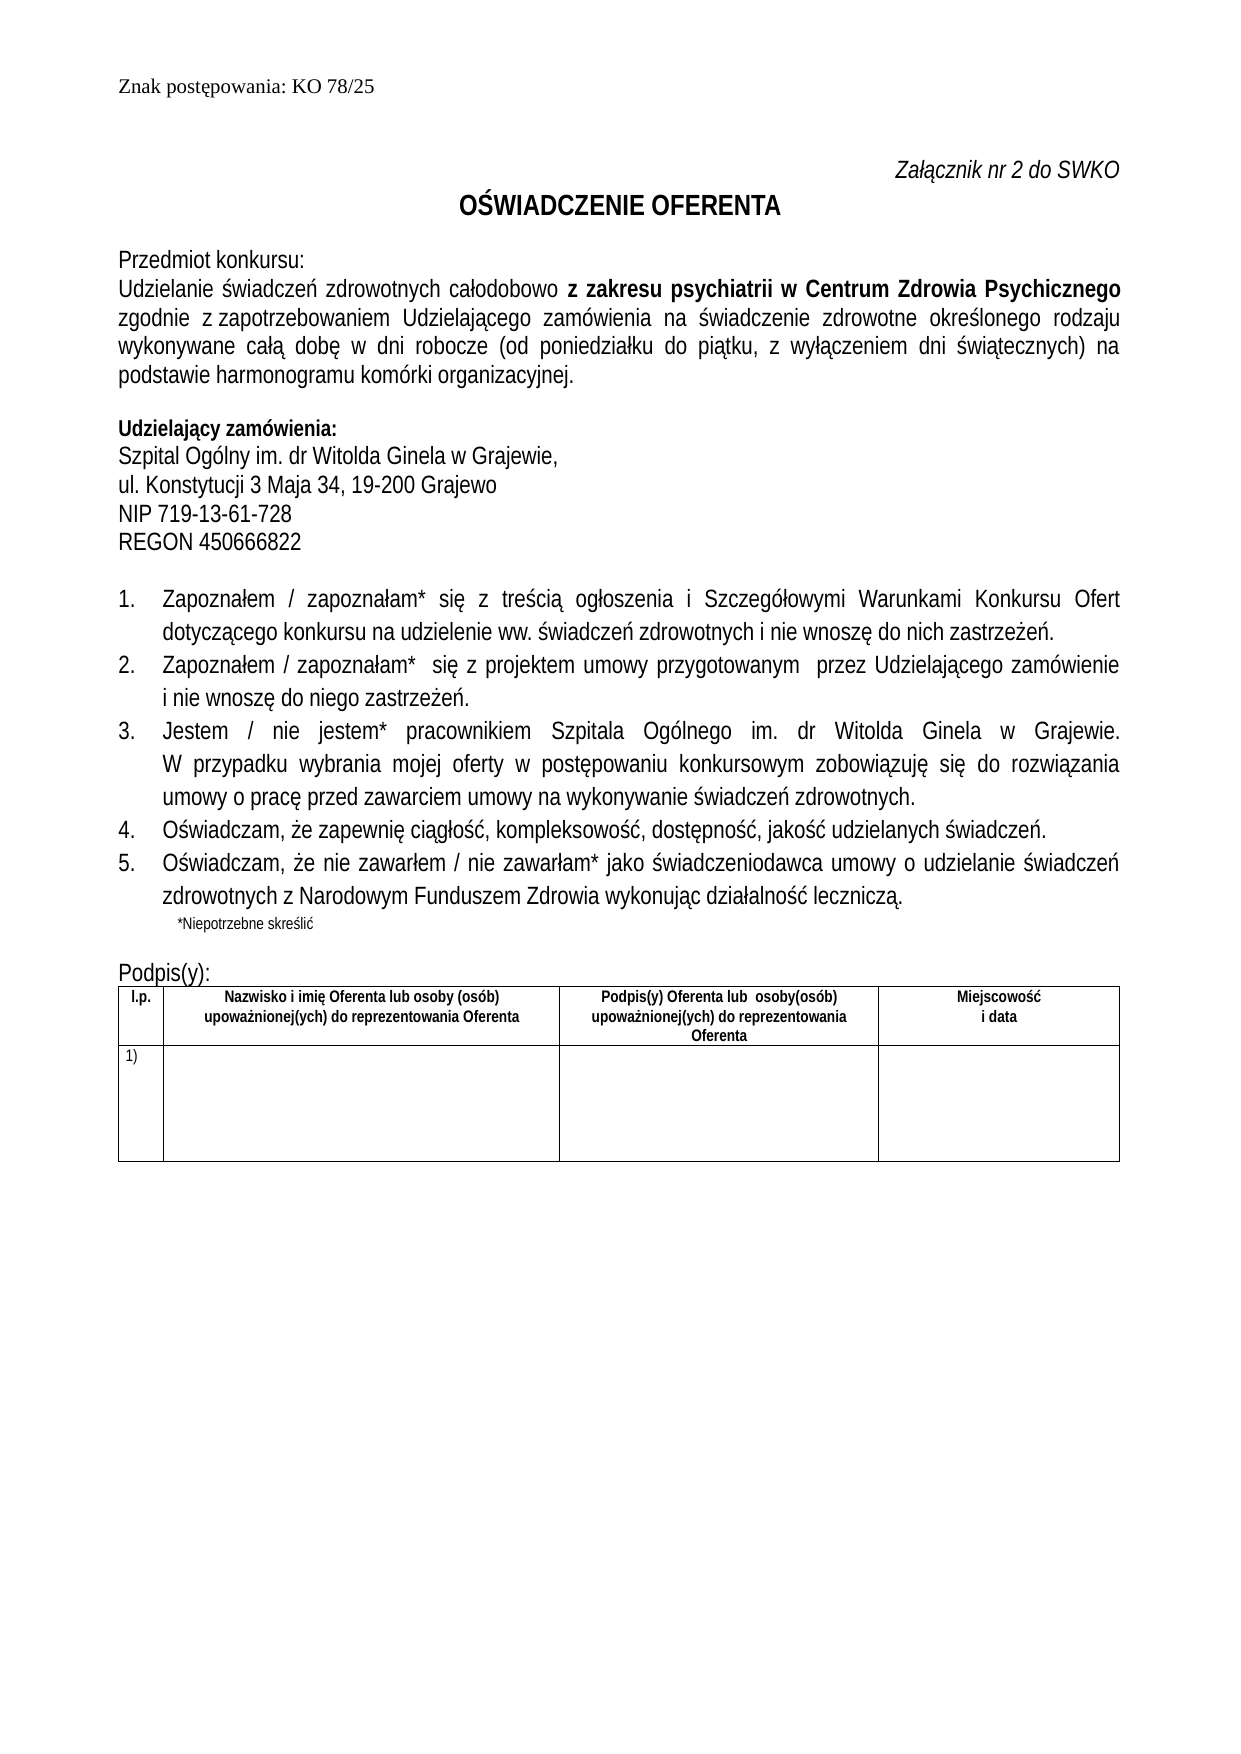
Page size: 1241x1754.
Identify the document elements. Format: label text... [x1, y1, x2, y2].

text Załącznik nr 2 do SWKO [118, 155, 1122, 183]
text NIP 719-13-61-728 [118, 498, 1122, 527]
table_header Nazwisko i imię Oferenta lub osoby (osób) upoważnionej(ych) do reprezentowania Oferenta [164, 987, 559, 1045]
text Udzielający zamówienia: [118, 415, 1122, 441]
table_cell 1) [119, 1046, 163, 1161]
table_header Miejscowość i data [879, 987, 1119, 1045]
list Zapoznałem / zapoznałam* się z projektem umowy przygotowanym przez Udzielającego zamówienie i nie wnoszę do niego zastrzeżeń. [118, 650, 1122, 712]
list Jestem / nie jestem* pracownikiem Szpitala Ogólnego im. dr Witolda Ginela w Grajewie. W przypadku wybrania mojej oferty w postępowaniu konkursowym zobowiązuję się do rozwiązania umowy o pracę przed zawarciem umowy na wykonywanie świadczeń zdrowotnych. [118, 716, 1122, 811]
text REGON 450666822 [118, 527, 1122, 556]
table_cell [560, 1046, 878, 1161]
list Oświadczam, że zapewnię ciągłość, kompleksowość, dostępność, jakość udzielanych świadczeń. [118, 815, 1122, 843]
subtitle Przedmiot konkursu: [118, 245, 1122, 274]
text Udzielanie świadczeń zdrowotnych całodobowo z zakresu psychiatrii w Centrum Zdrowia Psychicznego zgodnie z zapotrzebowaniem Udzielającego zamówienia na świadczenie zdrowotne określonego rodzaju wykonywane całą dobę w dni robocze (od poniedziałku do piątku, z wyłączeniem dni świątecznych) na podstawie harmonogramu komórki organizacyjnej. [118, 274, 1122, 388]
table_header Podpis(y) Oferenta lub osoby(osób) upoważnionej(ych) do reprezentowania Oferenta [560, 987, 878, 1045]
table_cell [879, 1046, 1119, 1161]
text ul. Konstytucji 3 Maja 34, 19-200 Grajewo [118, 470, 1122, 498]
text *Niepotrzebne skreślić [118, 914, 1122, 933]
text Podpis(y): [118, 958, 1122, 986]
text OŚWIADCZENIE OFERENTA [118, 188, 1122, 221]
list Oświadczam, że nie zawarłem / nie zawarłam* jako świadczeniodawca umowy o udzielanie świadczeń zdrowotnych z Narodowym Funduszem Zdrowia wykonując działalność leczniczą. [118, 848, 1122, 909]
table_cell [164, 1046, 559, 1161]
table_header l.p. [119, 987, 163, 1045]
list Zapoznałem / zapoznałam* się z treścią ogłoszenia i Szczegółowymi Warunkami Konkursu Ofert dotyczącego konkursu na udzielenie ww. świadczeń zdrowotnych i nie wnoszę do nich zastrzeżeń. [118, 584, 1122, 646]
text Szpital Ogólny im. dr Witolda Ginela w Grajewie, [118, 441, 1122, 470]
